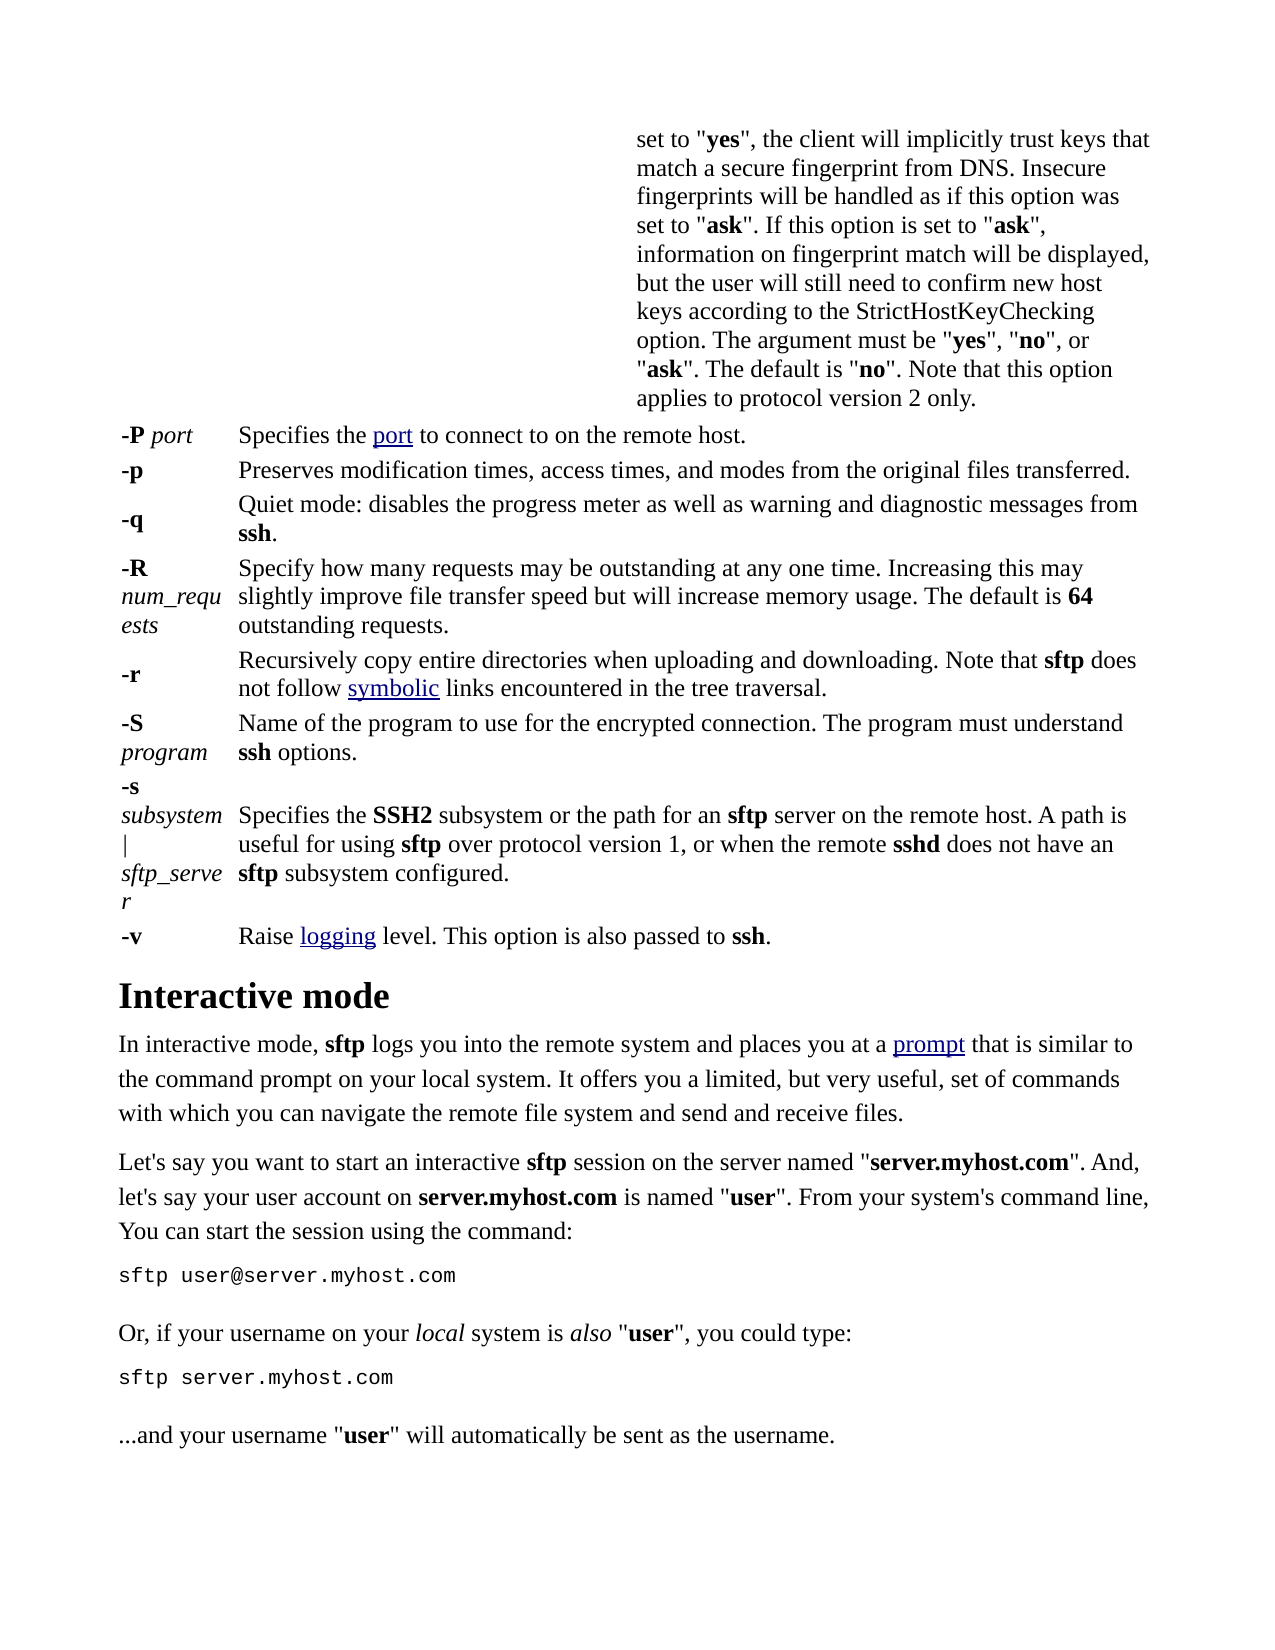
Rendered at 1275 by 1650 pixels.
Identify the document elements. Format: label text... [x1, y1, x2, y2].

table_cell Specify how many requests may be outstanding at any one time. Increasing this may slightly improve file transfer speed but will increase memory usage. The default is 64 outstanding requests. [235, 550, 1157, 642]
table_cell -q [118, 486, 235, 550]
table_cell Name of the program to use for the encrypted connection. The program must understand ssh options. [235, 705, 1157, 768]
table_cell [118, 118, 235, 417]
table_cell -p [118, 452, 235, 486]
table_cell -s subsystem | sftp_server [118, 769, 235, 918]
table_cell [235, 118, 1157, 417]
table_cell -P port [118, 417, 235, 452]
subtitle Interactive mode [118, 973, 1157, 1017]
text Or, if your username on your local system is also "user", you could type: [118, 1318, 1157, 1347]
table_cell -S program [118, 705, 235, 768]
table_cell -R num_requests [118, 550, 235, 642]
table_cell -v [118, 918, 235, 953]
table_cell Specifies the SSH2 subsystem or the path for an sftp server on the remote host. A path is useful for using sftp over protocol version 1, or when the remote sshd does not have an sftp subsystem configured. [235, 769, 1157, 918]
text sftp server.myhost.com [118, 1367, 1157, 1391]
table_cell set to "yes", the client will implicitly trust keys that match a secure fingerprint from DNS. Insecure fingerprints will be handled as if this option was set to "ask". If this option is set to "ask", information on fingerprint match will be displayed, but the user will still need to confirm new host keys according to the StrictHostKeyChecking option. The argument must be "yes", "no", or "ask". The default is "no". Note that this option applies to protocol version 2 only. [634, 121, 1154, 414]
table_cell Specifies the port to connect to on the remote host. [235, 417, 1157, 452]
table_cell Raise logging level. This option is also passed to ssh. [235, 918, 1157, 953]
table_cell Recursively copy entire directories when uploading and downloading. Note that sftp does not follow symbolic links encountered in the tree traversal. [235, 642, 1157, 705]
text In interactive mode, sftp logs you into the remote system and places you at a prompt that is similar to the command prompt on your local system. It offers you a limited, but very useful, set of commands with which you can navigate the remote file system and send and receive files. [118, 1029, 1157, 1127]
text ...and your username "user" will automatically be sent as the username. [118, 1421, 1157, 1449]
table_cell [238, 121, 633, 414]
text Let's say you want to start an interactive sftp session on the server named "server.myhost.com". And, let's say your user account on server.myhost.com is named "user". From your system's command line, You can start the session using the command: [118, 1147, 1157, 1245]
table_cell Preserves modification times, access times, and modes from the original files transferred. [235, 452, 1157, 486]
table_cell -r [118, 642, 235, 705]
text sftp user@server.myhost.com [118, 1265, 1157, 1289]
table_cell Quiet mode: disables the progress meter as well as warning and diagnostic messages from ssh. [235, 486, 1157, 550]
